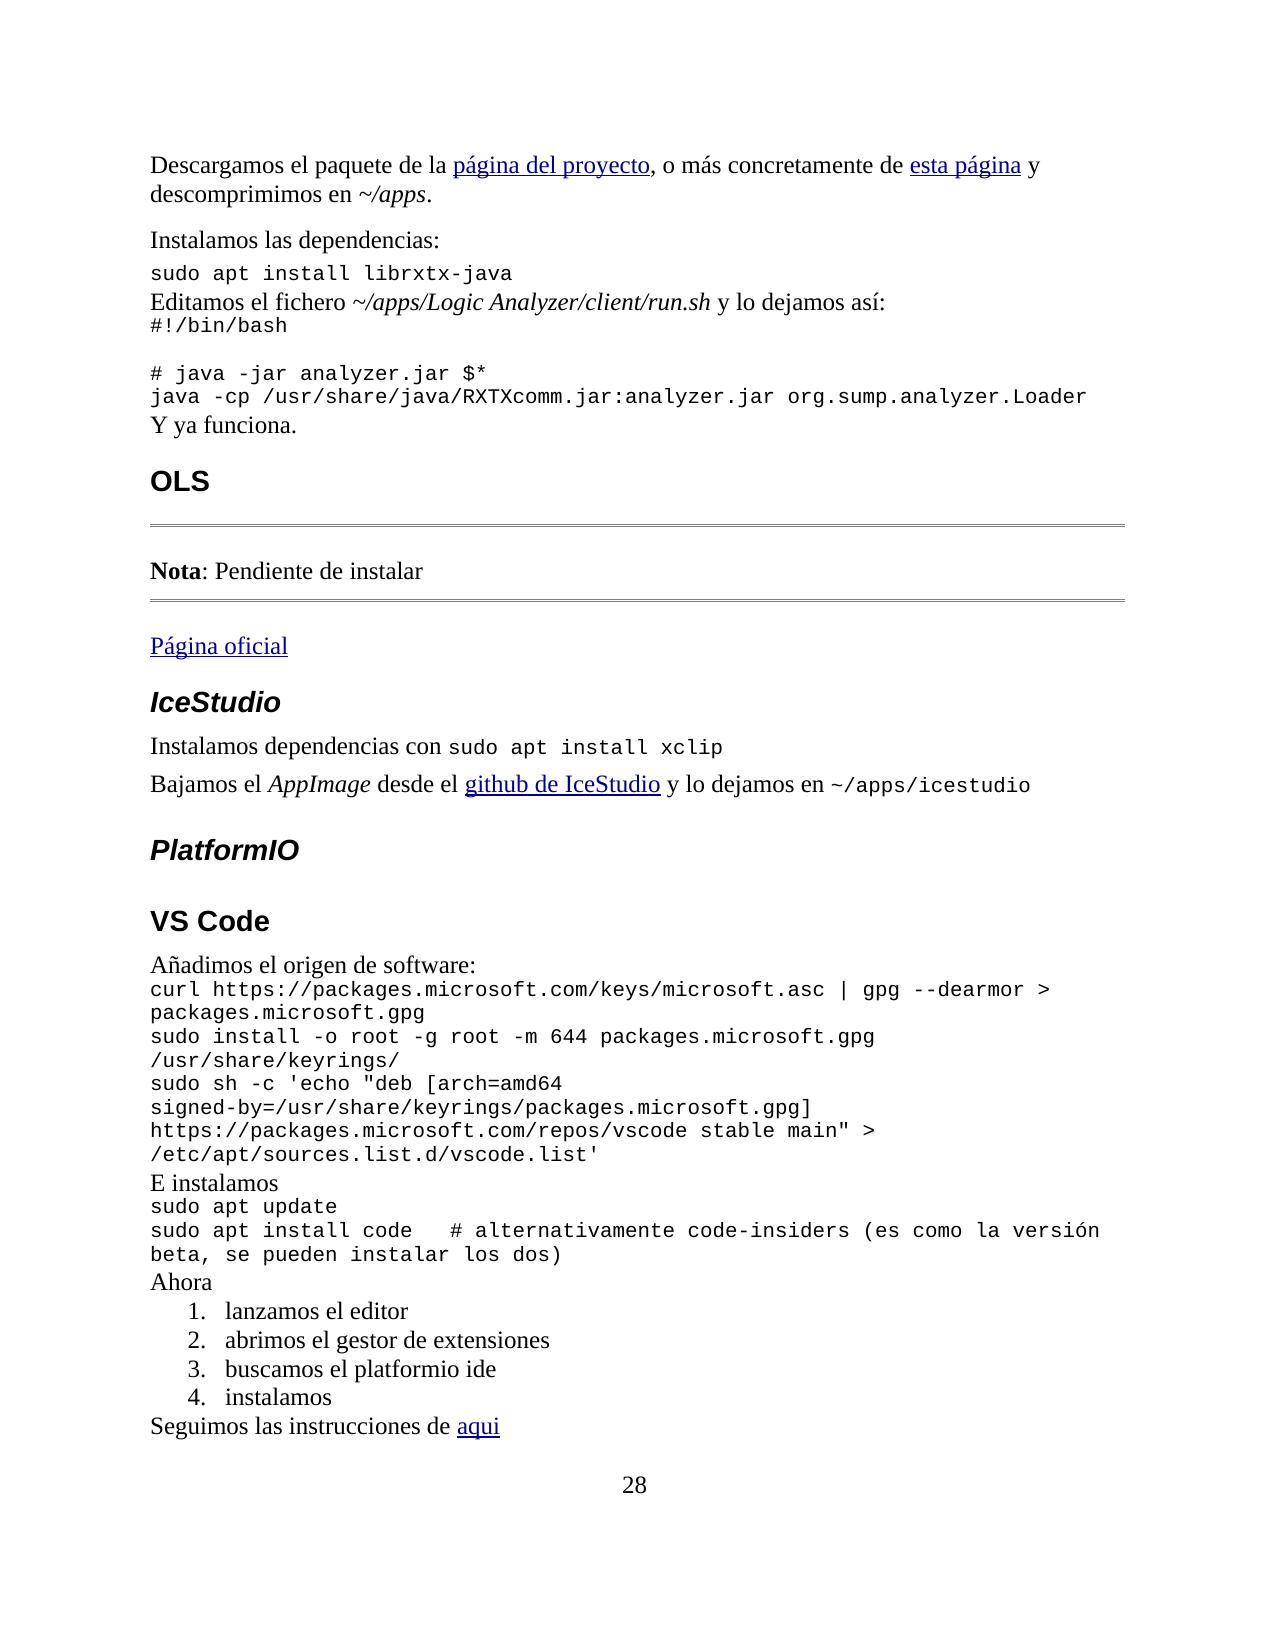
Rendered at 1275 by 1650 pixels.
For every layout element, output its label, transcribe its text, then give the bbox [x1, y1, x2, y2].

text sudo sh -c 'echo "deb [arch=amd64 signed-by=/usr/share/keyrings/packages.microsoft.gpg] https://packages.microsoft.com/repos/vscode stable main" > /etc/apt/sources.list.d/vscode.list' [150, 1073, 1125, 1168]
text Página oficial [150, 631, 1125, 660]
list lanzamos el editor [187, 1296, 1125, 1325]
list buscamos el platformio ide [187, 1354, 1125, 1382]
list abrimos el gestor de extensiones [187, 1325, 1125, 1354]
text Seguimos las instrucciones de aqui [150, 1411, 1125, 1440]
text Instalamos las dependencias: [150, 225, 1125, 254]
subtitle IceStudio [150, 685, 1125, 718]
text Instalamos dependencias con sudo apt install xclip [150, 731, 1125, 760]
text sudo install -o root -g root -m 644 packages.microsoft.gpg /usr/share/keyrings/ [150, 1026, 1125, 1073]
text sudo apt install code # alternativamente code-insiders (es como la versión beta, se pueden instalar los dos) [150, 1220, 1125, 1267]
text Nota: Pendiente de instalar [150, 556, 1125, 585]
text sudo apt install librxtx-java [150, 263, 1125, 287]
subtitle VS Code [150, 904, 1125, 937]
text #!/bin/bash [150, 316, 1125, 339]
text Y ya funciona. [150, 410, 1125, 439]
text Descargamos el paquete de la página del proyecto, o más concretamente de esta página y descomprimimos en ~/apps. [150, 150, 1125, 207]
subtitle PlatformIO [150, 833, 1125, 866]
text java -cp /usr/share/java/RXTXcomm.jar:analyzer.jar org.sump.analyzer.Loader [150, 386, 1125, 410]
text Bajamos el AppImage desde el github de IceStudio y lo dejamos en ~/apps/icestudio [150, 769, 1125, 799]
text curl https://packages.microsoft.com/keys/microsoft.asc | gpg --dearmor > packages.microsoft.gpg [150, 979, 1125, 1026]
list instalamos [187, 1382, 1125, 1411]
text Añadimos el origen de software: [150, 950, 1125, 979]
text # java -jar analyzer.jar $* [150, 363, 1125, 386]
text Editamos el fichero ~/apps/Logic Analyzer/client/run.sh y lo dejamos así: [150, 287, 1125, 316]
text E instalamos [150, 1168, 1125, 1197]
text Ahora [150, 1267, 1125, 1296]
text sudo apt update [150, 1197, 1125, 1220]
subtitle OLS [150, 464, 1125, 497]
